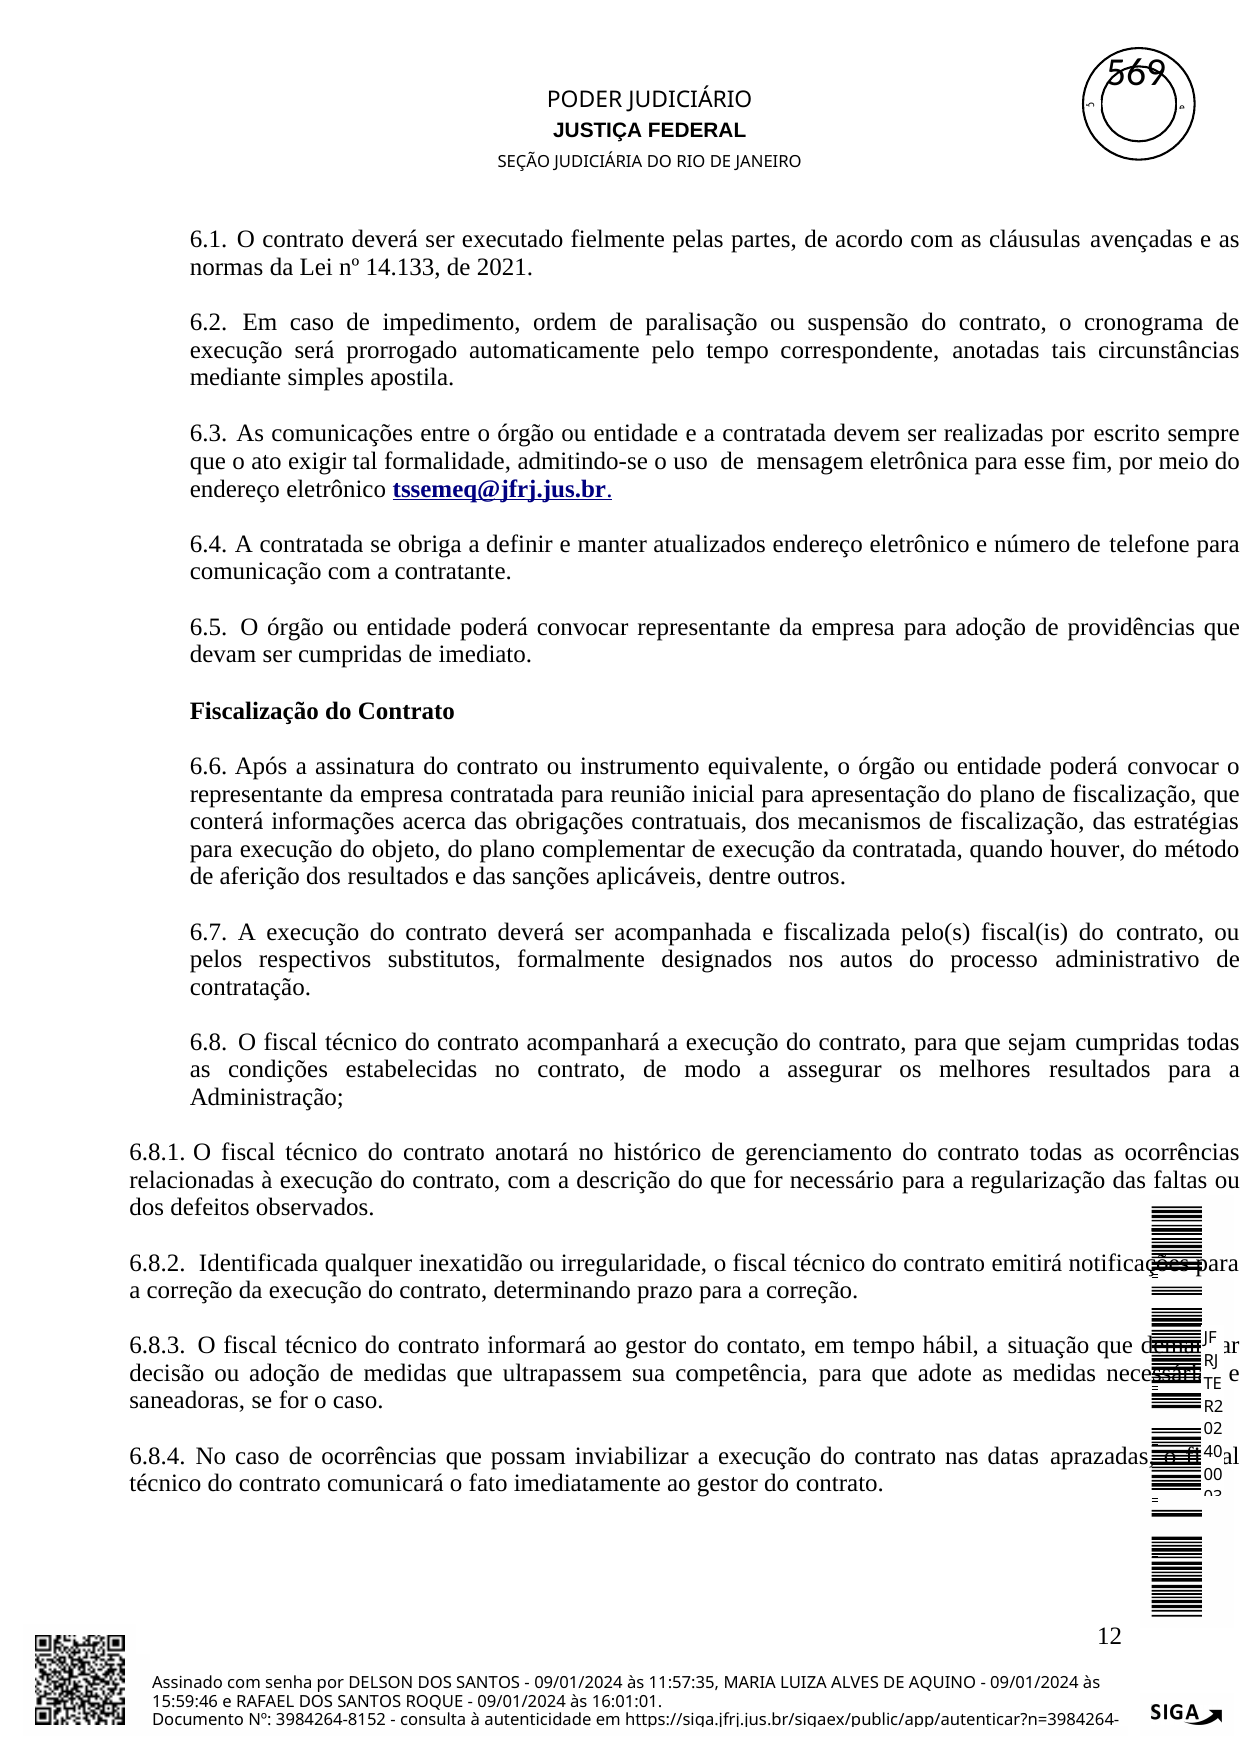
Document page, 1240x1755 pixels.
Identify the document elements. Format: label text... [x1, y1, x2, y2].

list Identificada qualquer inexatidão ou irregularidade, o fiscal técnico do contrato emitirá notificações para a correção da execução do contrato, determinando prazo para a correção. [129, 1249, 1140, 1304]
text e [1179, 100, 1193, 109]
list O contrato deverá ser executado fielmente pelas partes, de acordo com as cláusulas avençadas e as normas da Lei nº 14.133, de 2021. [189, 226, 1239, 281]
list Em caso de impedimento, ordem de paralisação ou suspensão do contrato, o cronograma de execução será prorrogado automaticamente pelo tempo correspondente, anotadas tais circunstâncias mediante simples apostila. [189, 309, 1239, 391]
text PODER JUDICIÁRIO [0, 73, 32, 91]
text ç [1085, 102, 1099, 109]
text JUSTIÇA FEDERAL [188, 118, 1095, 142]
list O fiscal técnico do contrato informará ao gestor do contato, em tempo hábil, a situação que demandar decisão ou adoção de medidas que ultrapassem sua competência, para que adote as medidas necessárias e saneadoras, se for o caso. [129, 1332, 1140, 1414]
list As comunicações entre o órgão ou entidade e a contratada devem ser realizadas por escrito sempre que o ato exigir tal formalidade, admitindo-se o uso de mensagem eletrônica para esse fim, por meio do endereço eletrônico tssemeq@jfrj.jus.br. [189, 419, 1239, 502]
list A contratada se obriga a definir e manter atualizados endereço eletrônico e número de telefone para comunicação com a contratante. [189, 530, 1239, 585]
list No caso de ocorrências que possam inviabilizar a execução do contrato nas datas aprazadas, o fiscal técnico do contrato comunicará o fato imediatamente ao gestor do contrato. [129, 1442, 1140, 1497]
text JUSTIÇA FEDERAL [0, 114, 32, 132]
text JUSTIÇA FEDERAL [1087, 118, 1111, 142]
text SEÇÃO JUDICIÁRIA DO RIO DE JANEIRO [188, 150, 1111, 172]
text PODER JUDICIÁRIO [188, 83, 1085, 114]
list O fiscal técnico do contrato acompanhará a execução do contrato, para que sejam cumpridas todas as condições estabelecidas no contrato, de modo a assegurar os melhores resultados para a Administração; [189, 1028, 1239, 1111]
list JFRJTER202400003A [1203, 1326, 1224, 1496]
text PODER JUDICIÁRIO [1085, 83, 1105, 114]
list A execução do contrato deverá ser acompanhada e fiscalizada pelo(s) fiscal(is) do contrato, ou pelos respectivos substitutos, formalmente designados nos autos do processo administrativo de contratação. [189, 918, 1239, 1000]
list O órgão ou entidade poderá convocar representante da empresa para adoção de providências que devam ser cumpridas de imediato. [189, 613, 1239, 668]
subtitle Fiscalização do Contrato [189, 696, 1239, 725]
list Após a assinatura do contrato ou instrumento equivalente, o órgão ou entidade poderá convocar o representante da empresa contratada para reunião inicial para apresentação do plano de fiscalização, que conterá informações acerca das obrigações contratuais, dos mecanismos de fiscalização, das estratégias para execução do objeto, do plano complementar de execução da contratada, quando houver, do método de aferição dos resultados e das sanções aplicáveis, dentre outros. [189, 753, 1239, 890]
list O fiscal técnico do contrato anotará no histórico de gerenciamento do contrato todas as ocorrências relacionadas à execução do contrato, com a descrição do que for necessário para a regularização das faltas ou dos defeitos observados. [129, 1139, 1239, 1221]
